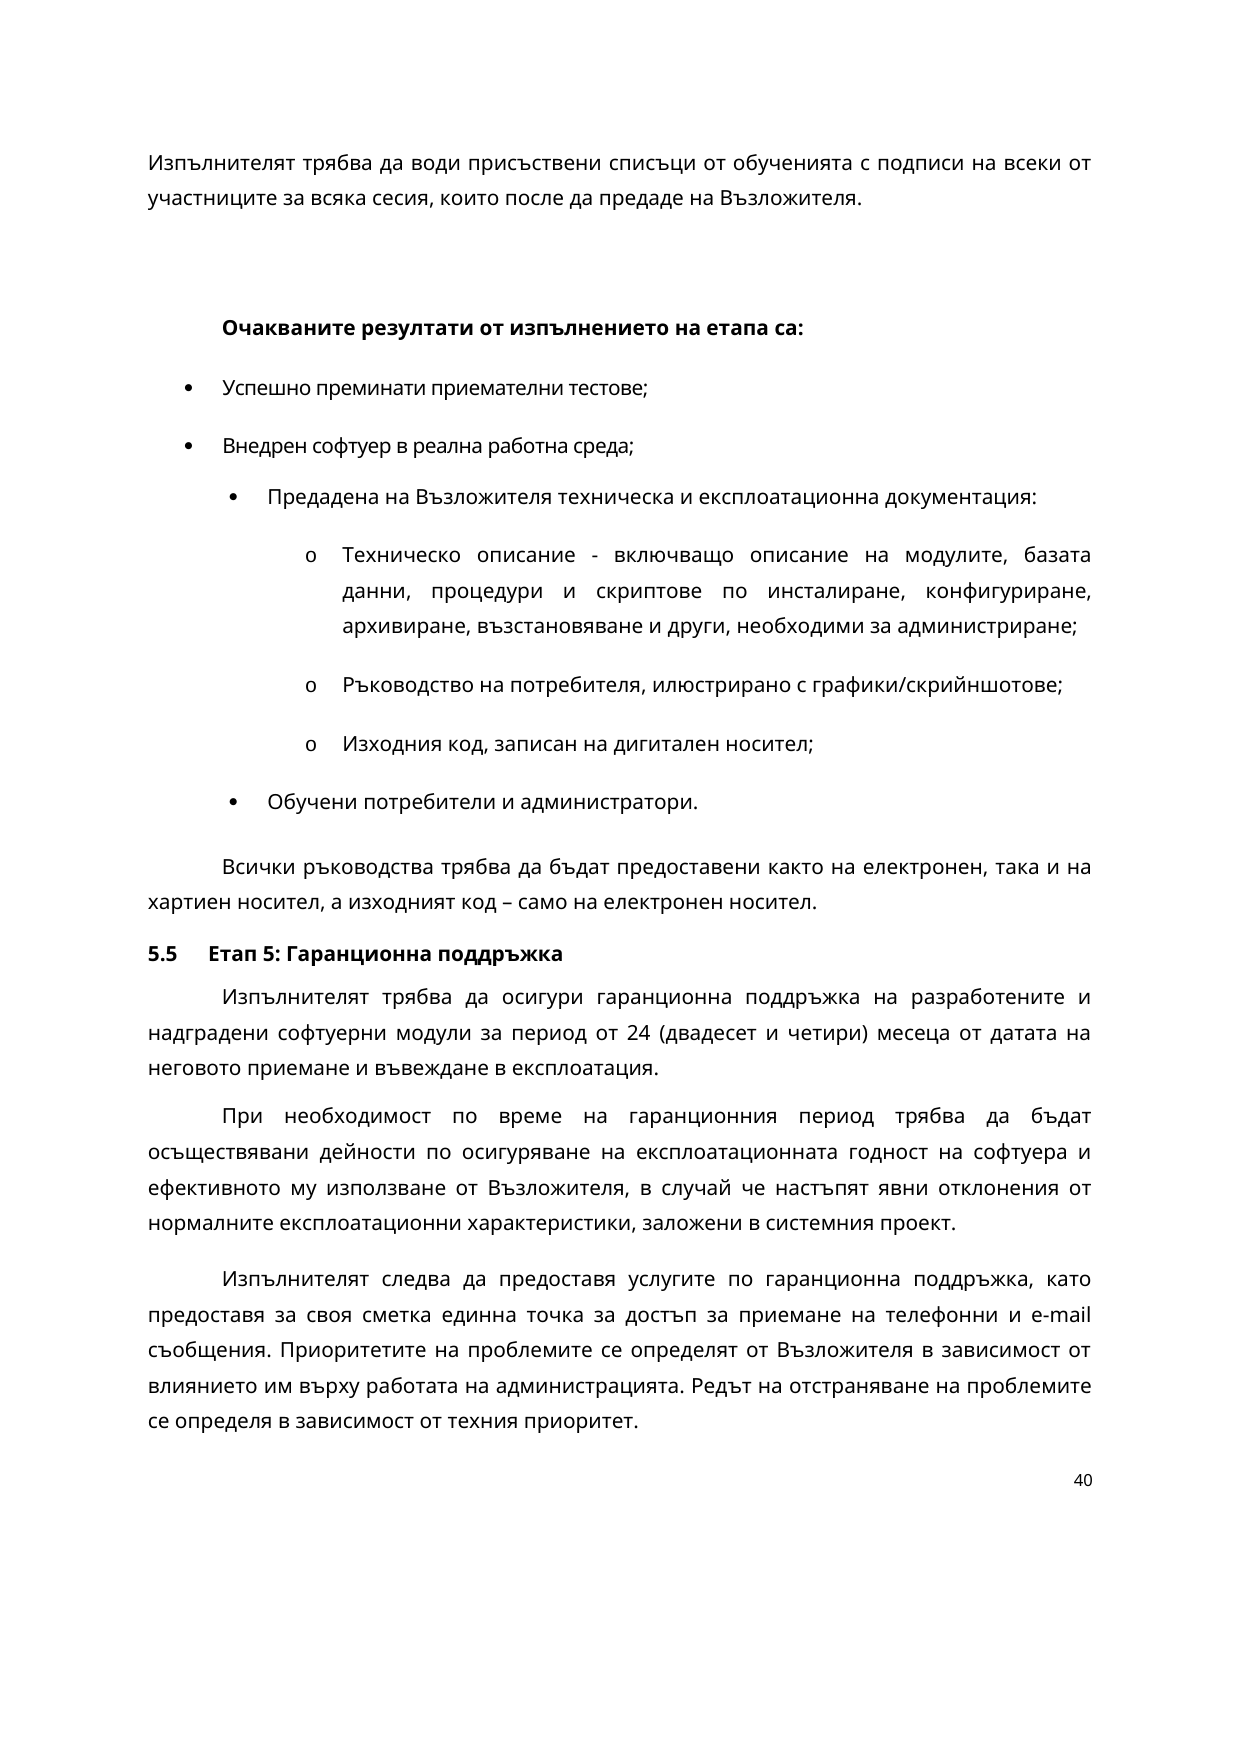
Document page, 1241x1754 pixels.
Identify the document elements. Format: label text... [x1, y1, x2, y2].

text Изпълнителят трябва да води присъствени списъци от обученията с подписи на всеки от участниците за всяка сесия, които после да предаде на Възложителя. [148, 148, 1092, 212]
text При необходимост по време на гаранционния период трябва да бъдат осъществявани дейности по осигуряване на експлоатационната годност на софтуера и ефективното му използване от Възложителя, в случай че настъпят явни отклонения от нормалните експлоатационни характеристики, заложени в системния проект. [148, 1102, 1092, 1237]
subtitle Етап 5: Гаранционна поддръжка [148, 939, 1092, 968]
list Изходния код, записан на дигитален носител; [304, 729, 1092, 757]
text Очакваните резултати от изпълнението на етапа са: [148, 313, 1092, 341]
list Обучени потребители и администратори. [229, 787, 1092, 816]
list Ръководство на потребителя, илюстрирано с графики/скрийншотове; [304, 670, 1092, 699]
list Успешно преминати приемателни тестове; [185, 373, 1092, 402]
list Внедрен софтуер в реална работна среда; [185, 431, 1092, 459]
text Изпълнителят трябва да осигури гаранционна поддръжка на разработените и надградени софтуерни модули за период от 24 (двадесет и четири) месеца от датата на неговото приемане и въвеждане в експлоатация. [148, 982, 1092, 1082]
list Предадена на Възложителя техническа и експлоатационна документация: [229, 482, 1092, 511]
text Изпълнителят следва да предоставя услугите по гаранционна поддръжка, като предоставя за своя сметка единна точка за достъп за приемане на телефонни и e-mail съобщения. Приоритетите на проблемите се определят от Възложителя в зависимост от влиянието им върху работата на администрацията. Редът на отстраняване на проблемите се определя в зависимост от техния приоритет. [148, 1264, 1092, 1435]
list Техническо описание - включващо описание на модулите, базата данни, процедури и скриптове по инсталиране, конфигуриране, архивиране, възстановяване и други, необходими за администриране; [304, 541, 1092, 640]
text Всички ръководства трябва да бъдат предоставени както на електронен, така и на хартиен носител, а изходният код – само на електронен носител. [148, 852, 1092, 916]
